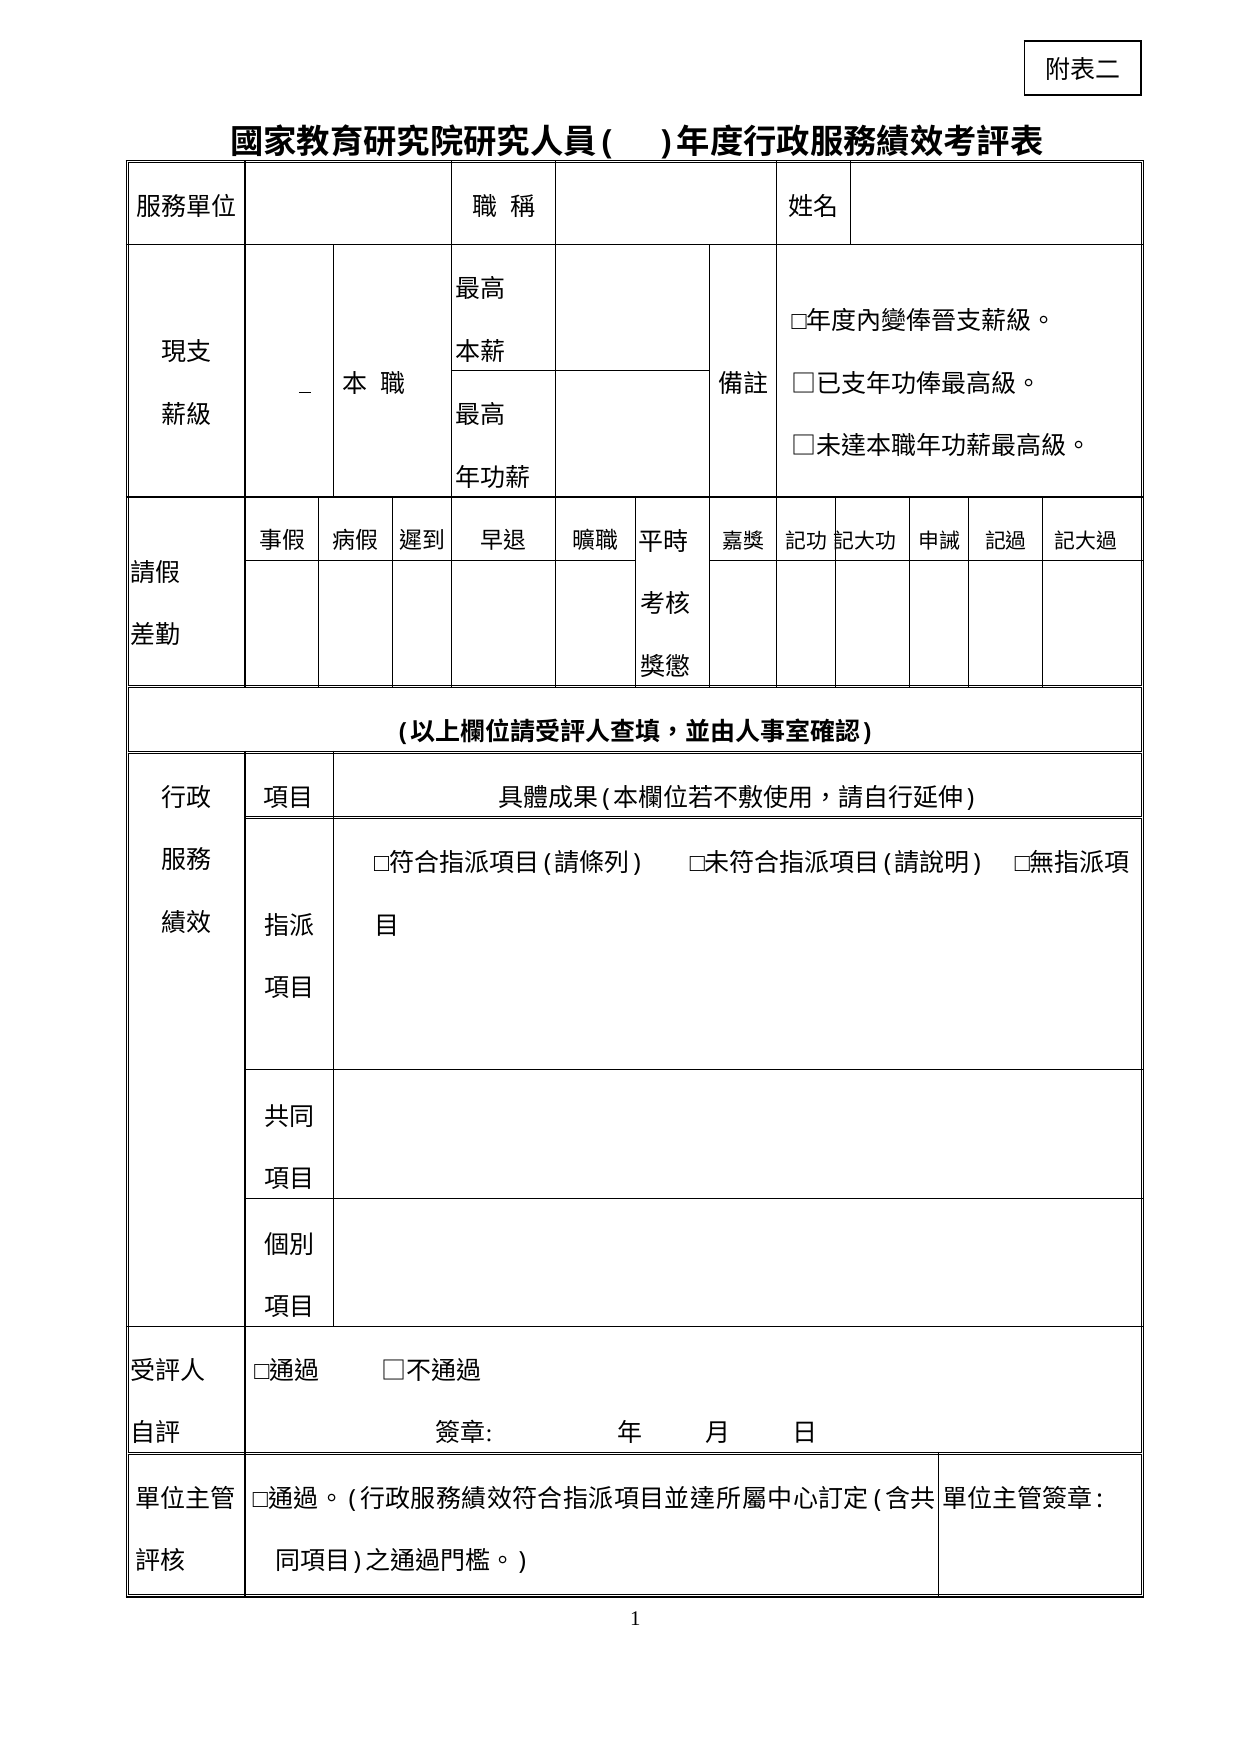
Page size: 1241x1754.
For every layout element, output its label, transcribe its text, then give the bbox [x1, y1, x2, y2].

table_cell [334, 1199, 1141, 1326]
table_cell [556, 561, 635, 685]
table_cell [246, 163, 451, 244]
table_cell 請假 差勤 [129, 498, 244, 685]
table_cell [334, 1070, 1141, 1197]
table_cell 項目 [246, 754, 333, 816]
table_cell 符合指派項目(請條列) □未符合指派項目(請說明) □無指派項目 [334, 819, 1141, 1069]
table_cell (以上欄位請受評人查填，並由人事室確認) [129, 688, 1141, 751]
table_cell 嘉獎 [710, 498, 776, 560]
table_cell 事假 [246, 498, 318, 560]
table_cell [319, 561, 392, 685]
table_cell [910, 561, 968, 685]
table_cell 平時考核獎懲 [636, 498, 709, 685]
table_cell 記過 [969, 498, 1042, 560]
table_cell [836, 561, 909, 685]
table_cell 早退 [452, 498, 555, 560]
table_cell 記功 [777, 498, 835, 560]
table_cell 職 稱 [452, 163, 555, 244]
table_cell 現支 薪級 [129, 245, 244, 496]
table_header 國家教育研究院研究人員( )年度行政服務績效考評表 [127, 98, 1143, 160]
table_cell [246, 561, 318, 685]
table_cell [556, 163, 776, 244]
table_cell [710, 561, 776, 685]
table_cell 姓名 [777, 163, 850, 244]
table_cell 共同 項目 [246, 1070, 333, 1197]
table_cell [851, 163, 1141, 244]
table_cell [556, 245, 709, 370]
table_cell 單位主管評核 [129, 1455, 244, 1594]
table_cell 服務單位 [129, 163, 244, 244]
table_cell [1043, 561, 1141, 685]
table_cell [777, 561, 835, 685]
table_cell 具體成果(本欄位若不敷使用，請自行延伸) [334, 754, 1141, 816]
table_cell 行政 服務 績效 [129, 754, 244, 1326]
table_header 國家教育研究院研究人員( )年度行政服務績效考評表 [1025, 42, 1140, 94]
table_cell 備註 [710, 245, 776, 496]
table_cell 單位主管簽章: 章 [939, 1455, 1141, 1594]
table_cell 個別 項目 [246, 1199, 333, 1326]
table_cell 受評人 自評 [129, 1327, 244, 1452]
table_cell 病假 [319, 498, 392, 560]
table_cell 最高 本薪 [452, 245, 555, 370]
table_cell [246, 245, 333, 496]
table_cell 指派 項目 [246, 819, 333, 1069]
table_cell 最高 年功薪 [452, 371, 555, 496]
table_cell [969, 561, 1042, 685]
table_cell [556, 371, 709, 496]
table_cell 遲到 [393, 498, 451, 560]
table_cell □通過 □不通過 簽章: 年 月 日 [246, 1327, 1141, 1452]
table_cell 申誡 [910, 498, 968, 560]
table_cell 記大功 [836, 498, 909, 560]
table_cell [452, 561, 555, 685]
table_cell □通過。(行政服務績效符合指派項目並達所屬中心訂定(含共同項目)之通過門檻。) [246, 1455, 938, 1594]
table_cell 記大過 [1043, 498, 1141, 560]
table_cell [393, 561, 451, 685]
table_cell 本 職 [334, 245, 451, 496]
table_cell □年度內變俸晉支薪級。 □已支年功俸最高級。 □未達本職年功薪最高級。 [777, 245, 1141, 496]
table_cell 曠職 [556, 498, 635, 560]
